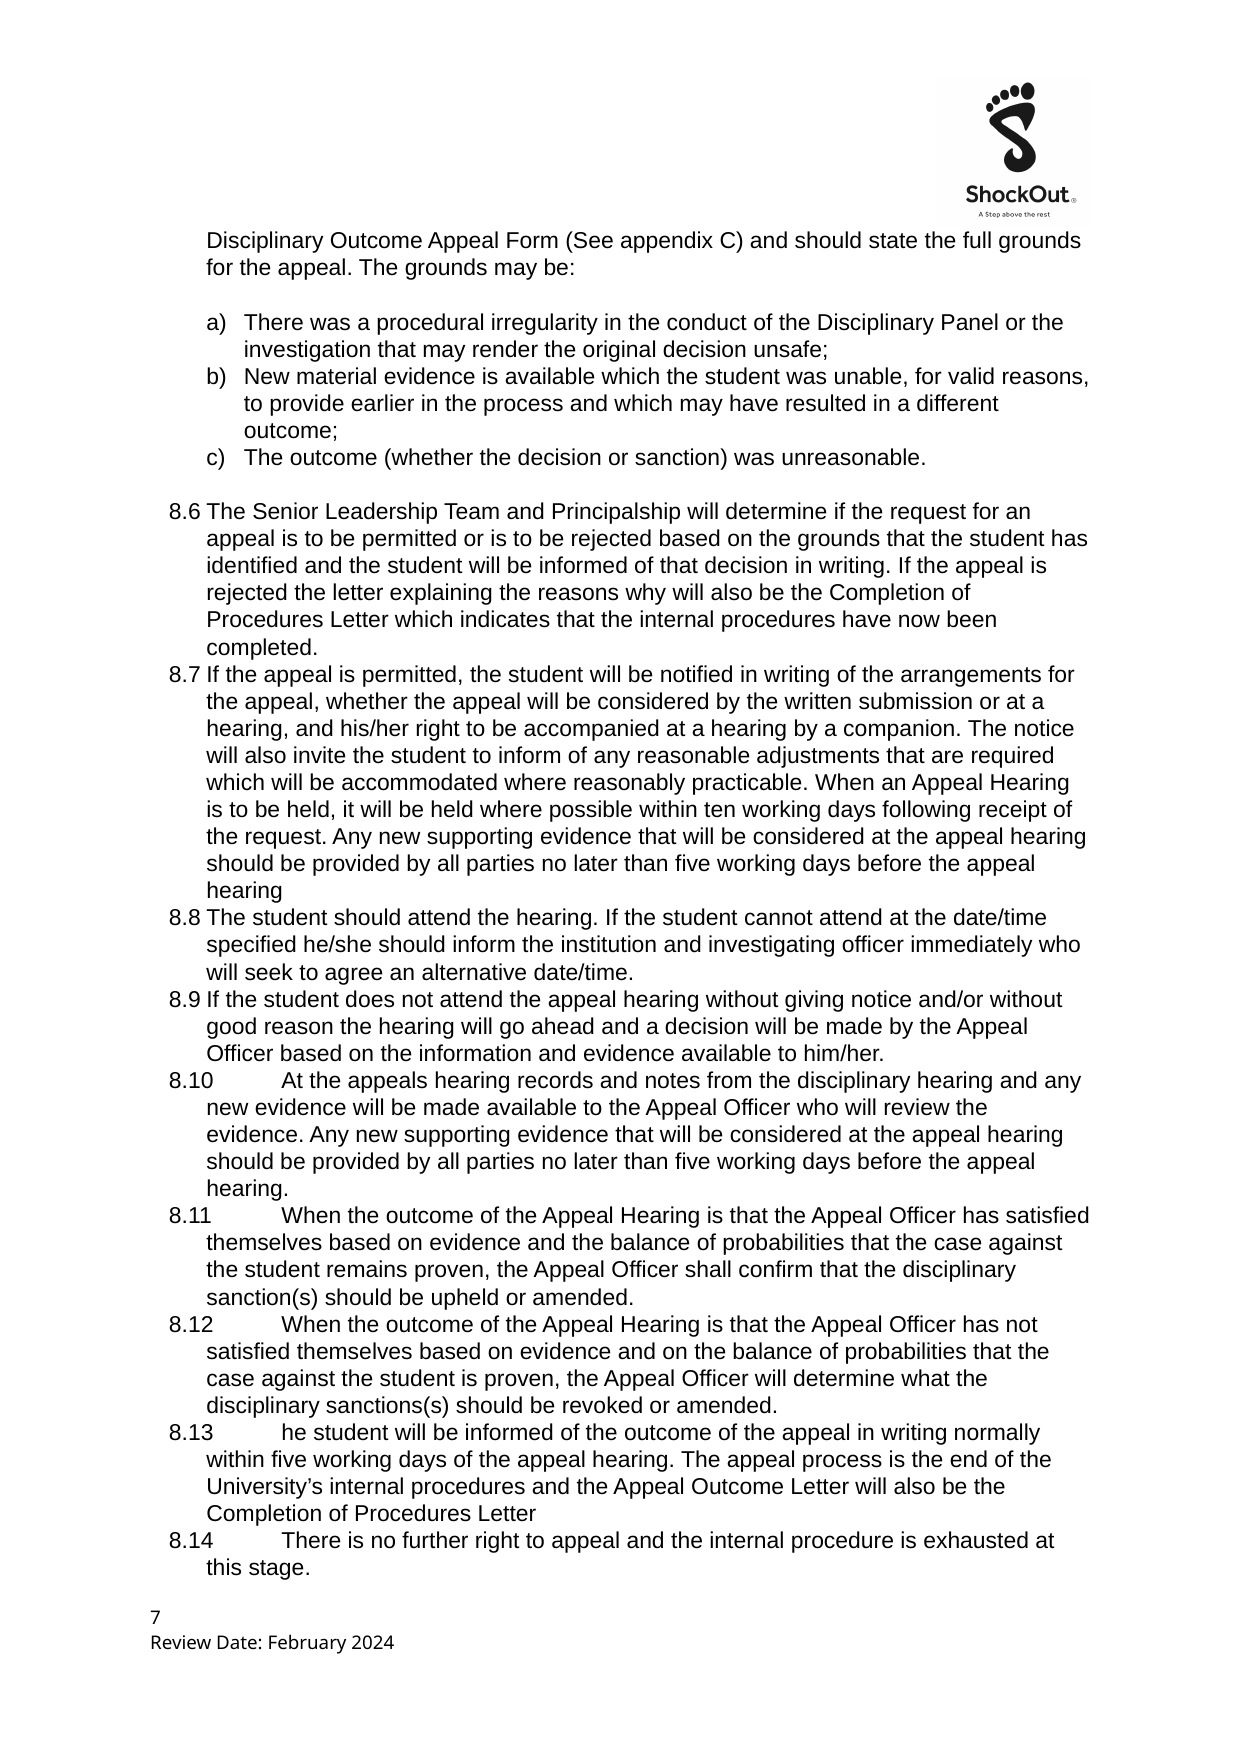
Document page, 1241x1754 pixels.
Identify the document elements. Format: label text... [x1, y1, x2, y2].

list There was a procedural irregularity in the conduct of the Disciplinary Panel or the investigation that may render the original decision unsafe; [206, 308, 1090, 362]
list The Senior Leadership Team and Principalship will determine if the request for an appeal is to be permitted or is to be rejected based on the grounds that the student has identified and the student will be informed of that decision in writing. If the appeal is rejected the letter explaining the reasons why will also be the Completion of Procedures Letter which indicates that the internal procedures have now been completed. [169, 498, 1090, 660]
list There is no further right to appeal and the internal procedure is exhausted at this stage. [169, 1527, 1090, 1581]
list The outcome (whether the decision or sanction) was unreasonable. [206, 444, 1090, 470]
list If the student does not attend the appeal hearing without giving notice and/or without good reason the hearing will go ahead and a decision will be made by the Appeal Officer based on the information and evidence available to him/her. [169, 986, 1090, 1066]
list If the appeal is permitted, the student will be notified in writing of the arrangements for the appeal, whether the appeal will be considered by the written submission or at a hearing, and his/her right to be accompanied at a hearing by a companion. The notice will also invite the student to inform of any reasonable adjustments that are required which will be accommodated where reasonably practicable. When an Appeal Hearing is to be held, it will be held where possible within ten working days following receipt of the request. Any new supporting evidence that will be considered at the appeal hearing should be provided by all parties no later than five working days before the appeal hearing [169, 661, 1090, 904]
list he student will be informed of the outcome of the appeal in writing normally within five working days of the appeal hearing. The appeal process is the end of the University’s internal procedures and the Appeal Outcome Letter will also be the Completion of Procedures Letter [169, 1419, 1090, 1527]
list When the outcome of the Appeal Hearing is that the Appeal Officer has satisfied themselves based on evidence and the balance of probabilities that the case against the student remains proven, the Appeal Officer shall confirm that the disciplinary sanction(s) should be upheld or amended. [169, 1202, 1090, 1310]
list The student should attend the hearing. If the student cannot attend at the date/time specified he/she should inform the institution and investigating officer immediately who will seek to agree an alternative date/time. [169, 904, 1090, 985]
list When the outcome of the Appeal Hearing is that the Appeal Officer has not satisfied themselves based on evidence and on the balance of probabilities that the case against the student is proven, the Appeal Officer will determine what the disciplinary sanctions(s) should be revoked or amended. [169, 1311, 1090, 1418]
list New material evidence is available which the student was unable, for valid reasons, to provide earlier in the process and which may have resulted in a different outcome; [206, 363, 1090, 443]
list At the appeals hearing records and notes from the disciplinary hearing and any new evidence will be made available to the Appeal Officer who will review the evidence. Any new supporting evidence that will be considered at the appeal hearing should be provided by all parties no later than five working days before the appeal hearing. [169, 1067, 1090, 1202]
list Disciplinary Outcome Appeal Form (See appendix C) and should state the full grounds for the appeal. The grounds may be: [169, 227, 1090, 281]
